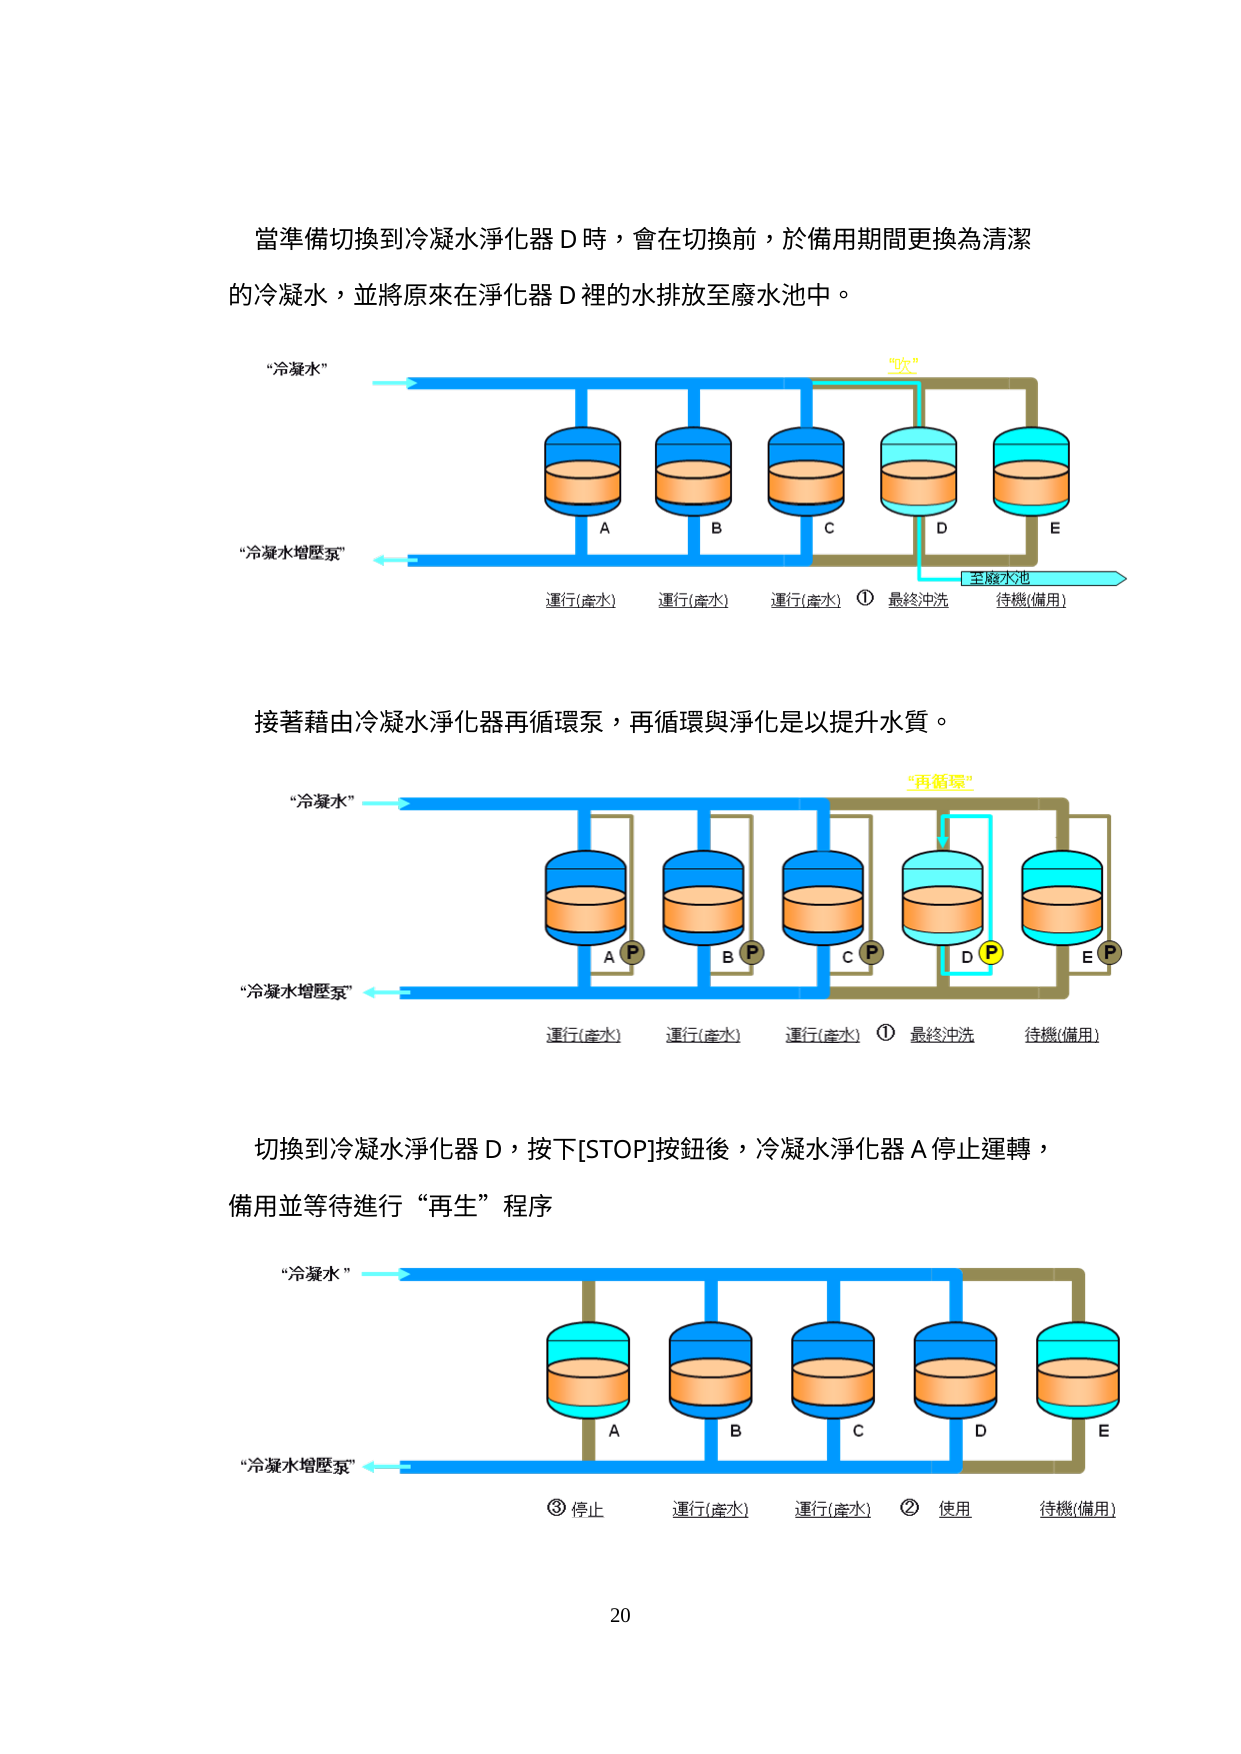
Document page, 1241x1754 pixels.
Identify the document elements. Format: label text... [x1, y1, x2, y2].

text 切換到冷凝水淨化器D，按下[STOP]按鈕後，冷凝水淨化器A停止運轉，備用並等待進行“再生”程序 [228, 1129, 1053, 1223]
picture [239, 354, 1128, 610]
text 當準備切換到冷凝水淨化器D時，會在切換前，於備用期間更換為清潔的冷凝水，並將原來在淨化器D裡的水排放至廢水池中。 [228, 219, 1053, 313]
text 接著藉由冷凝水淨化器再循環泵，再循環與淨化是以提升水質。 [228, 702, 1053, 740]
picture [240, 1262, 1122, 1520]
picture [239, 770, 1124, 1046]
